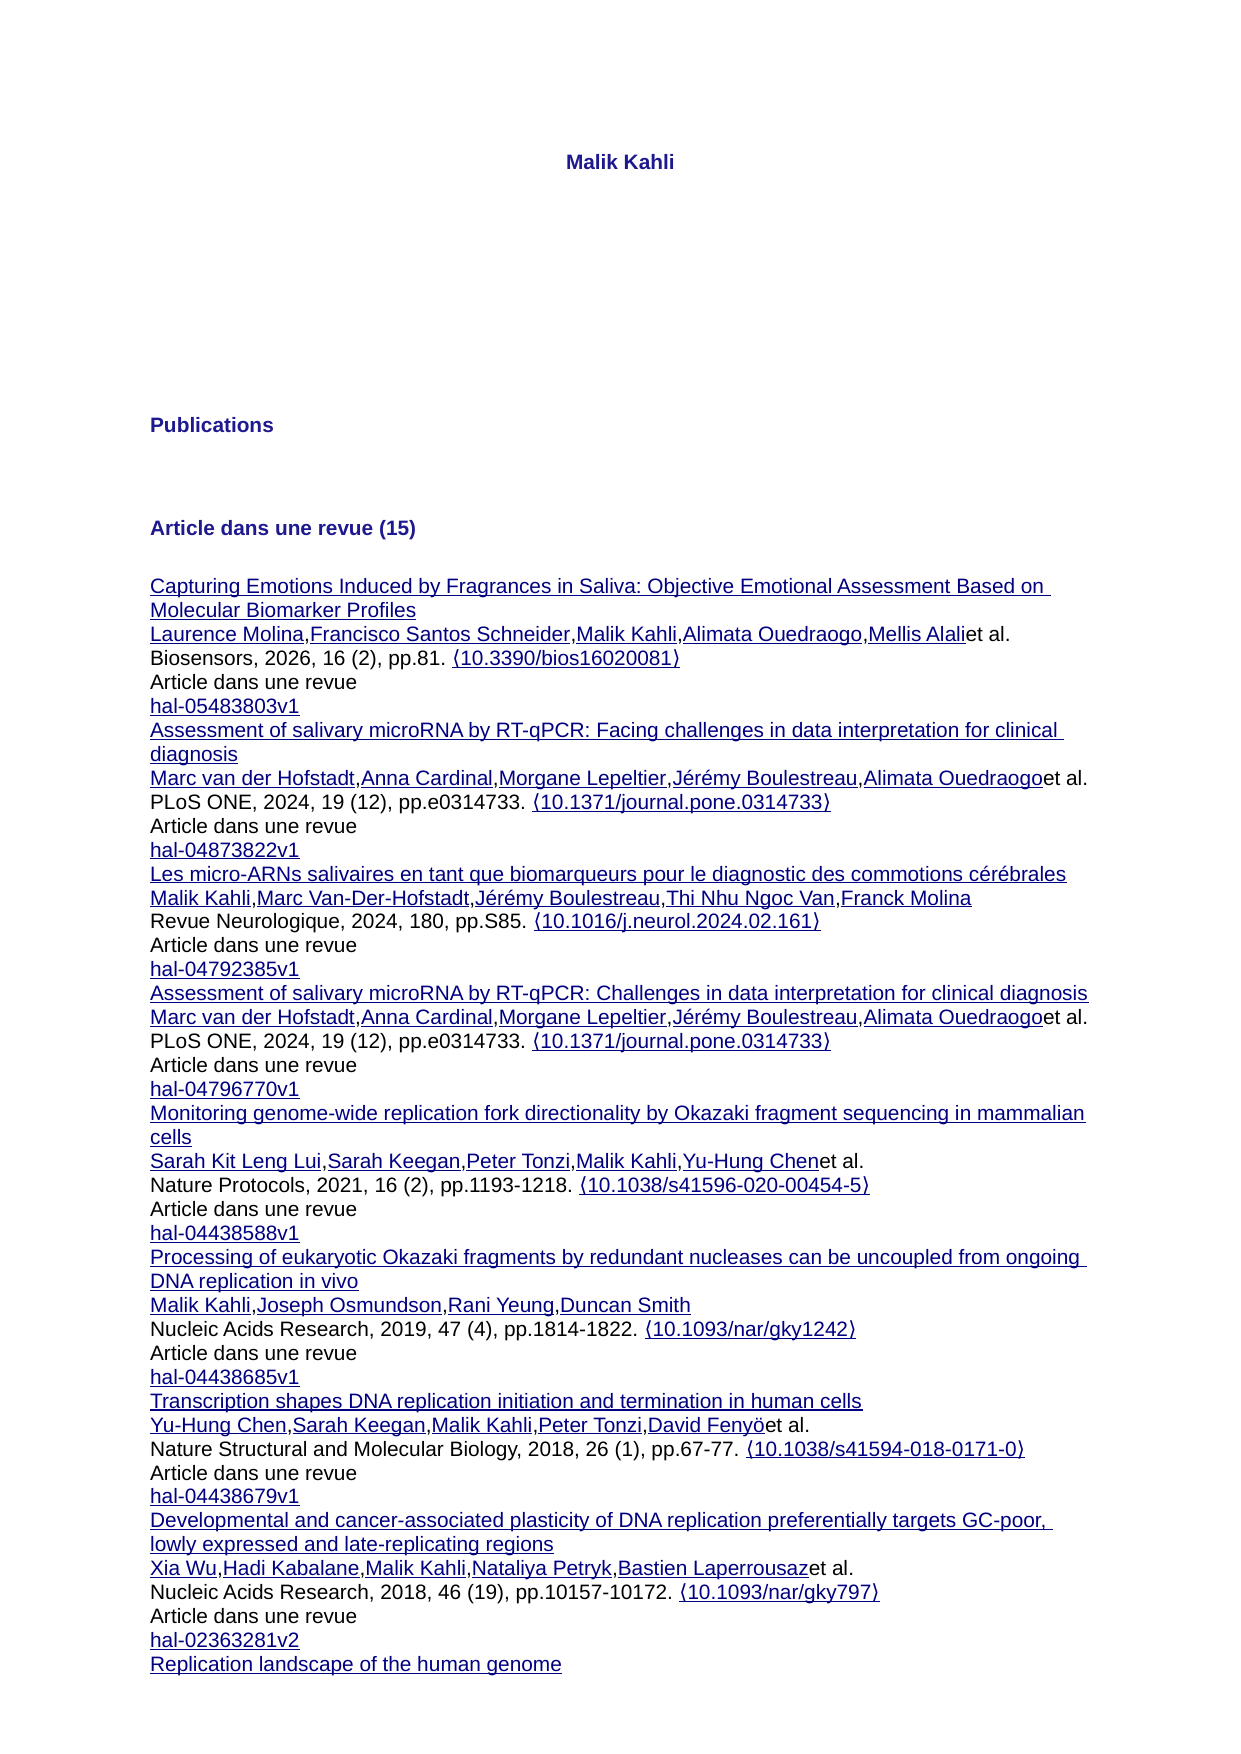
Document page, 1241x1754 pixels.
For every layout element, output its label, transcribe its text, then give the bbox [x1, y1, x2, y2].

table_cell Transcription shapes DNA replication initiation and termination in human cells Yu-Hung Chen,Sarah Keegan,Malik Kahli,Peter Tonzi,David Fenyöet al. Nature Structural and Molecular Biology, 2018, 26 (1), pp.67-77. ⟨10.1038/s41594-018-0171-0⟩ Article dans une revue hal-04438679v1 [150, 1389, 1090, 1508]
subtitle Publications [150, 412, 1090, 436]
table_cell Les micro-ARNs salivaires en tant que biomarqueurs pour le diagnostic des commotions cérébrales Malik Kahli,Marc Van-Der-Hofstadt,Jérémy Boulestreau,Thi Nhu Ngoc Van,Franck Molina Revue Neurologique, 2024, 180, pp.S85. ⟨10.1016/j.neurol.2024.02.161⟩ Article dans une revue hal-04792385v1 [150, 861, 1090, 981]
table_cell Processing of eukaryotic Okazaki fragments by redundant nucleases can be uncoupled from ongoing DNA replication in vivo Malik Kahli,Joseph Osmundson,Rani Yeung,Duncan Smith Nucleic Acids Research, 2019, 47 (4), pp.1814-1822. ⟨10.1093/nar/gky1242⟩ Article dans une revue hal-04438685v1 [150, 1245, 1090, 1388]
table_header Capturing Emotions Induced by Fragrances in Saliva: Objective Emotional Assessment Based on Molecular Biomarker Profiles Laurence Molina,Francisco Santos Schneider,Malik Kahli,Alimata Ouedraogo,Mellis Alaliet al. Biosensors, 2026, 16 (2), pp.81. ⟨10.3390/bios16020081⟩ Article dans une revue hal-05483803v1 [150, 574, 1090, 718]
table_cell Assessment of salivary microRNA by RT-qPCR: Challenges in data interpretation for clinical diagnosis Marc van der Hofstadt,Anna Cardinal,Morgane Lepeltier,Jérémy Boulestreau,Alimata Ouedraogoet al. PLoS ONE, 2024, 19 (12), pp.e0314733. ⟨10.1371/journal.pone.0314733⟩ Article dans une revue hal-04796770v1 [150, 981, 1090, 1101]
table_cell Assessment of salivary microRNA by RT-qPCR: Facing challenges in data interpretation for clinical diagnosis Marc van der Hofstadt,Anna Cardinal,Morgane Lepeltier,Jérémy Boulestreau,Alimata Ouedraogoet al. PLoS ONE, 2024, 19 (12), pp.e0314733. ⟨10.1371/journal.pone.0314733⟩ Article dans une revue hal-04873822v1 [150, 718, 1090, 861]
subtitle Malik Kahli [150, 150, 1090, 174]
table_cell Developmental and cancer-associated plasticity of DNA replication preferentially targets GC-poor, lowly expressed and late-replicating regions Xia Wu,Hadi Kabalane,Malik Kahli,Nataliya Petryk,Bastien Laperrousazet al. Nucleic Acids Research, 2018, 46 (19), pp.10157-10172. ⟨10.1093/nar/gky797⟩ Article dans une revue hal-02363281v2 [150, 1508, 1090, 1652]
subtitle Article dans une revue (15) [150, 516, 1090, 539]
table_cell Monitoring genome-wide replication fork directionality by Okazaki fragment sequencing in mammalian cells Sarah Kit Leng Lui,Sarah Keegan,Peter Tonzi,Malik Kahli,Yu-Hung Chenet al. Nature Protocols, 2021, 16 (2), pp.1193-1218. ⟨10.1038/s41596-020-00454-5⟩ Article dans une revue hal-04438588v1 [150, 1101, 1090, 1245]
table_cell Replication landscape of the human genome [150, 1652, 1090, 1676]
